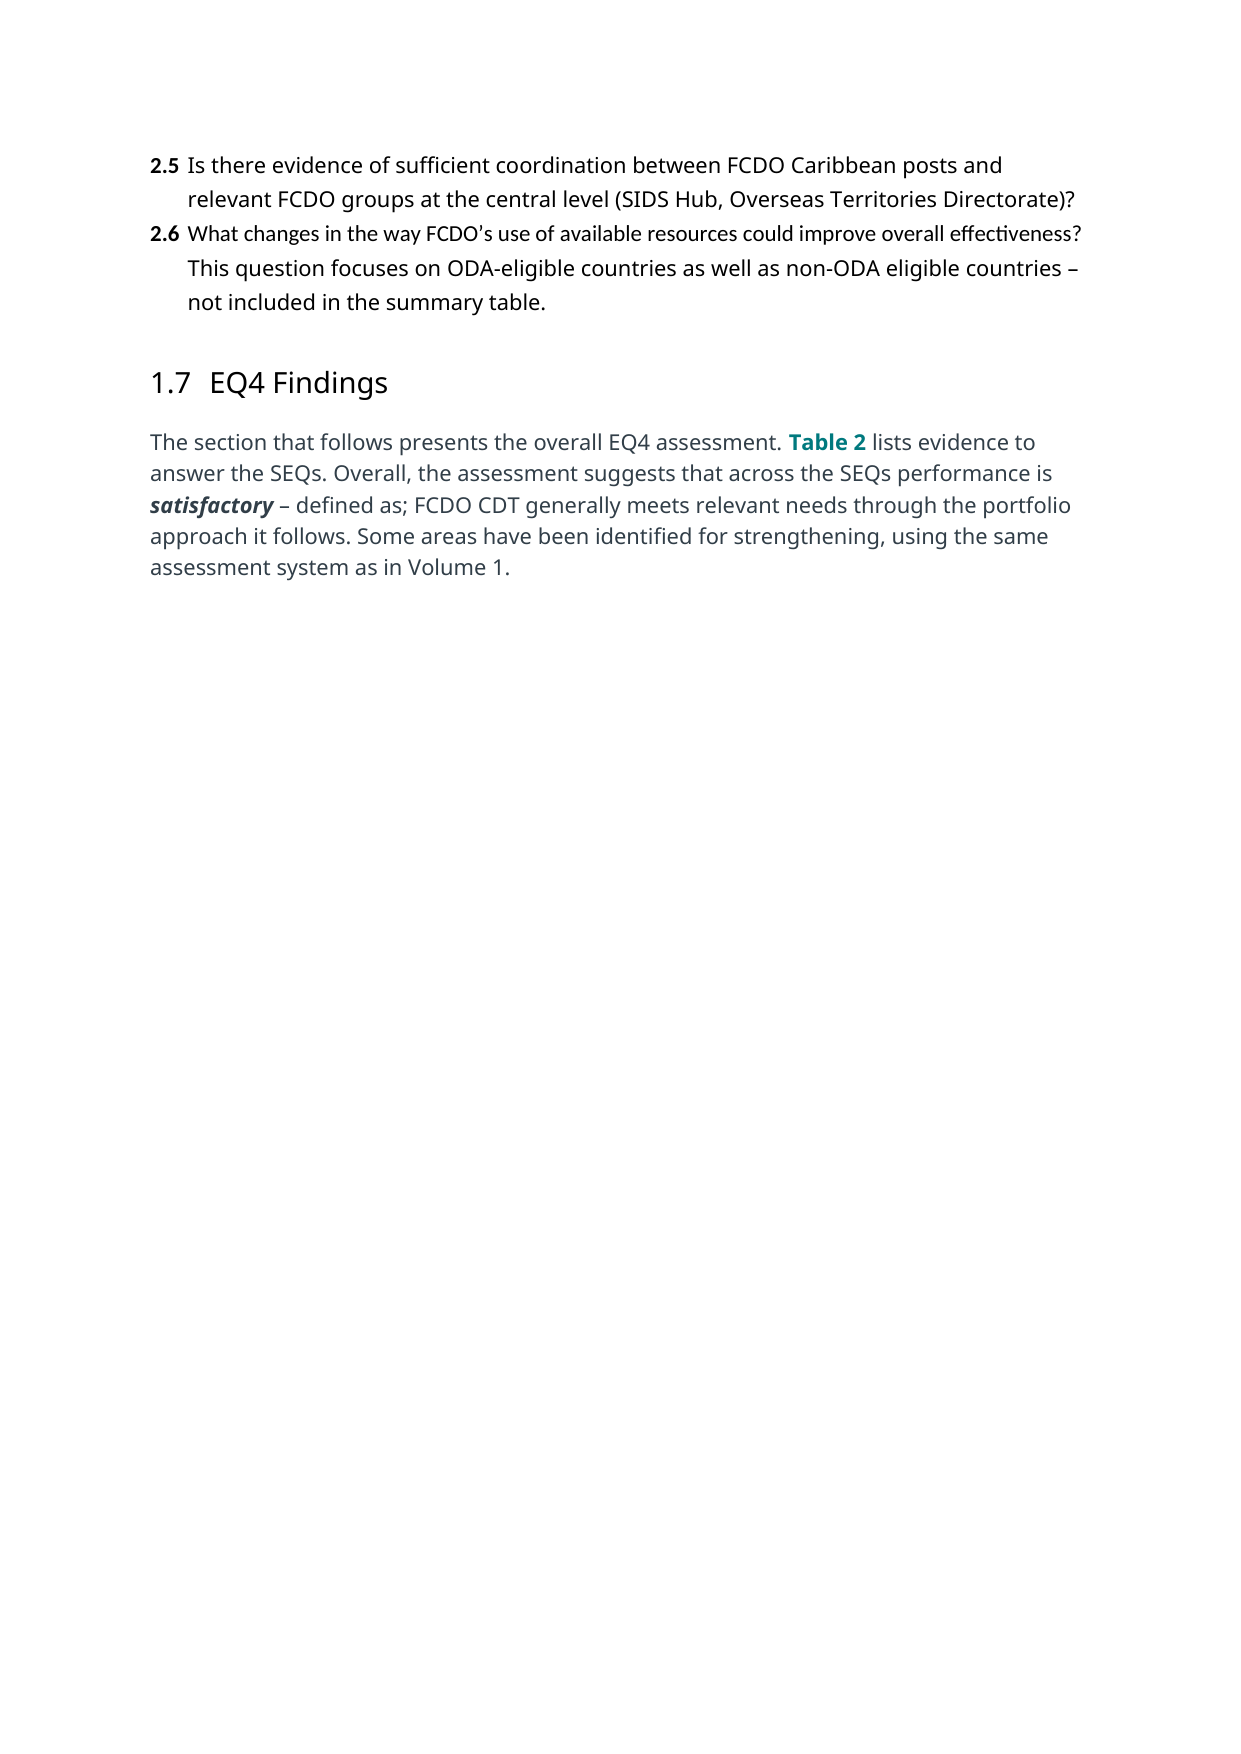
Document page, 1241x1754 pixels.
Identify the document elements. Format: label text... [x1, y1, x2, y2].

text The section that follows presents the overall EQ4 assessment. Table 2 lists evidence to answer the SEQs. Overall, the assessment suggests that across the SEQs performance is satisfactory – defined as; FCDO CDT generally meets relevant needs through the portfolio approach it follows. Some areas have been identified for strengthening, using the same assessment system as in Volume 1. [150, 427, 1090, 582]
list Is there evidence of sufficient coordination between FCDO Caribbean posts and relevant FCDO groups at the central level (SIDS Hub, Overseas Territories Directorate)? [150, 150, 1090, 214]
subtitle EQ4 Findings [150, 362, 1090, 402]
list What changes in the way FCDO’s use of available resources could improve overall effectiveness? This question focuses on ODA-eligible countries as well as non-ODA eligible countries – not included in the summary table. [150, 218, 1090, 316]
